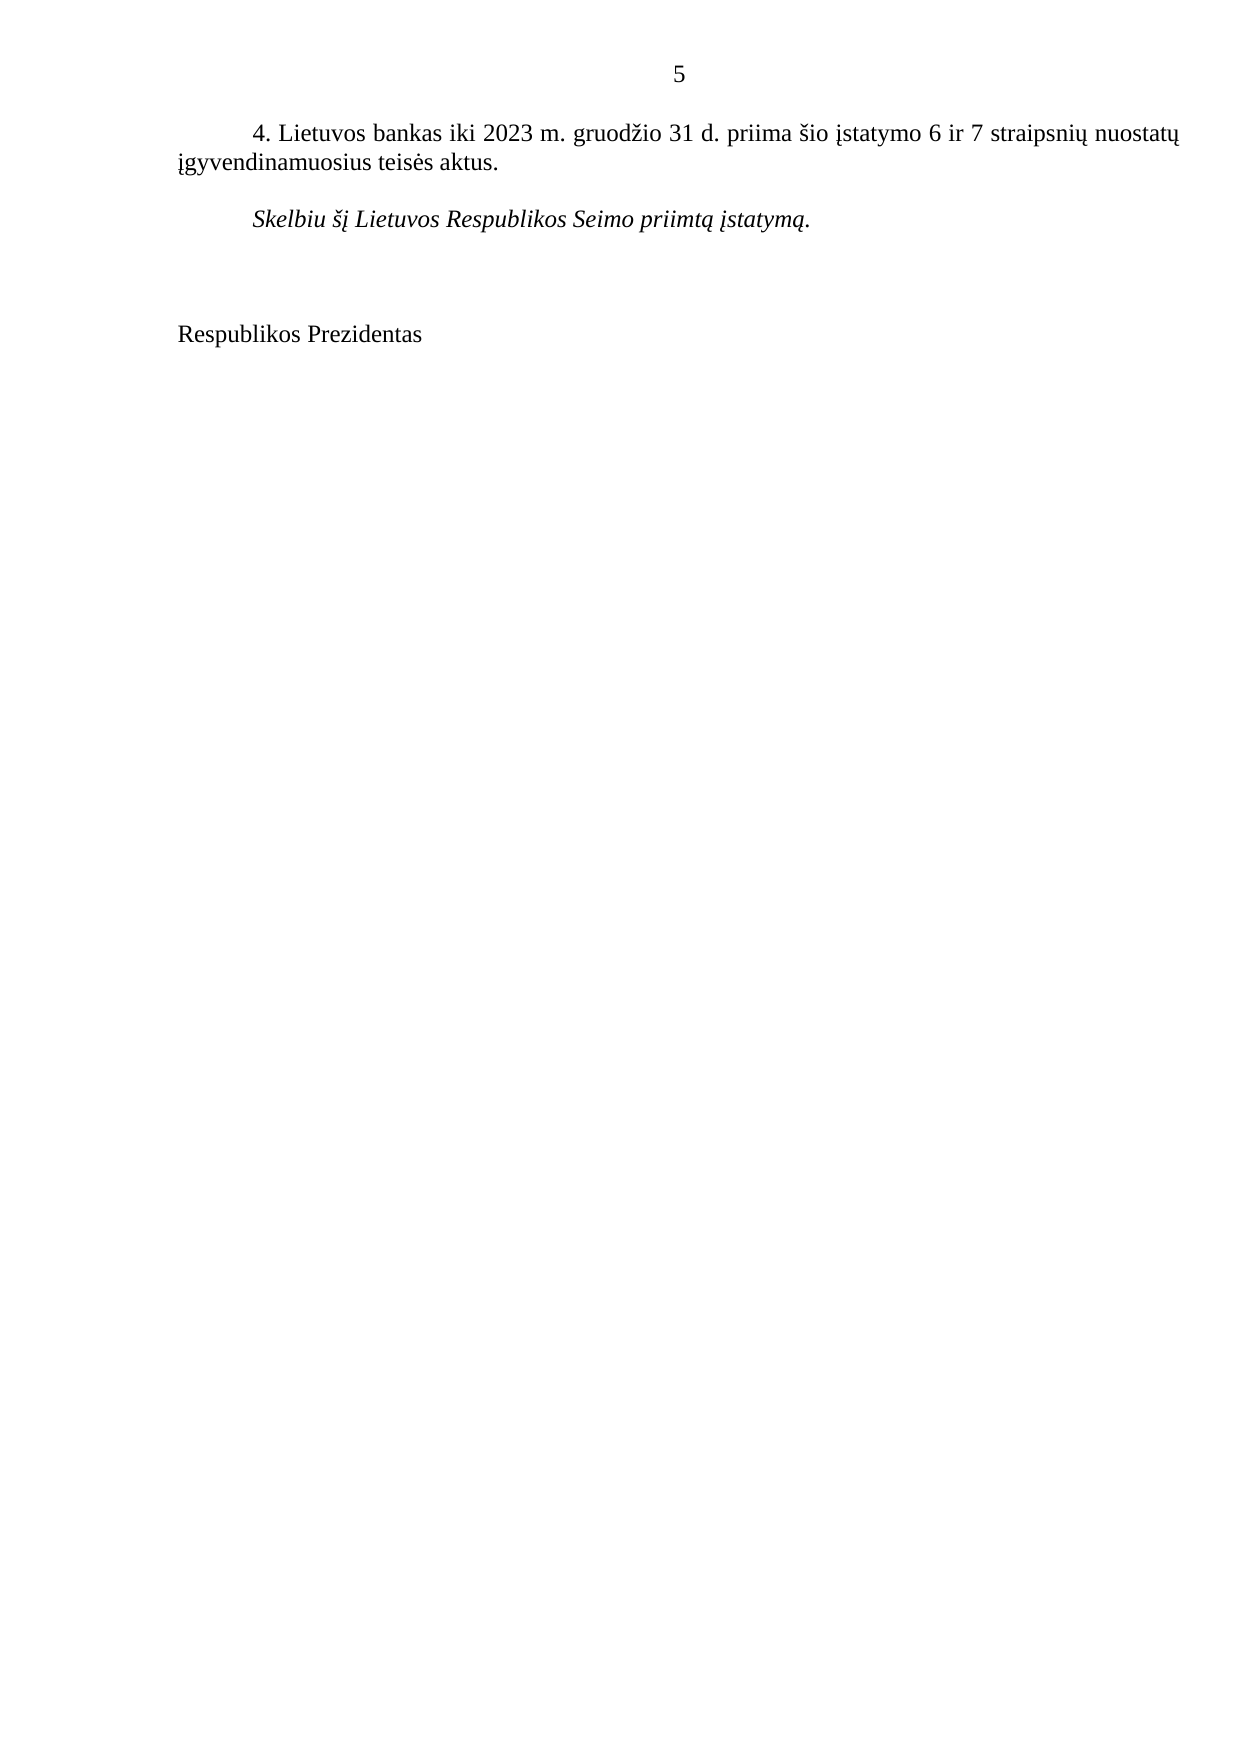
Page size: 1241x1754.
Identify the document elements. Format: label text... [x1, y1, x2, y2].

text Skelbiu šį Lietuvos Respublikos Seimo priimtą įstatymą. [177, 204, 1181, 233]
text 4. Lietuvos bankas iki 2023 m. gruodžio 31 d. priima šio įstatymo 6 ir 7 straipsnių nuostatų įgyvendinamuosius teisės aktus. [177, 118, 1181, 176]
text Respublikos Prezidentas [177, 319, 1181, 348]
